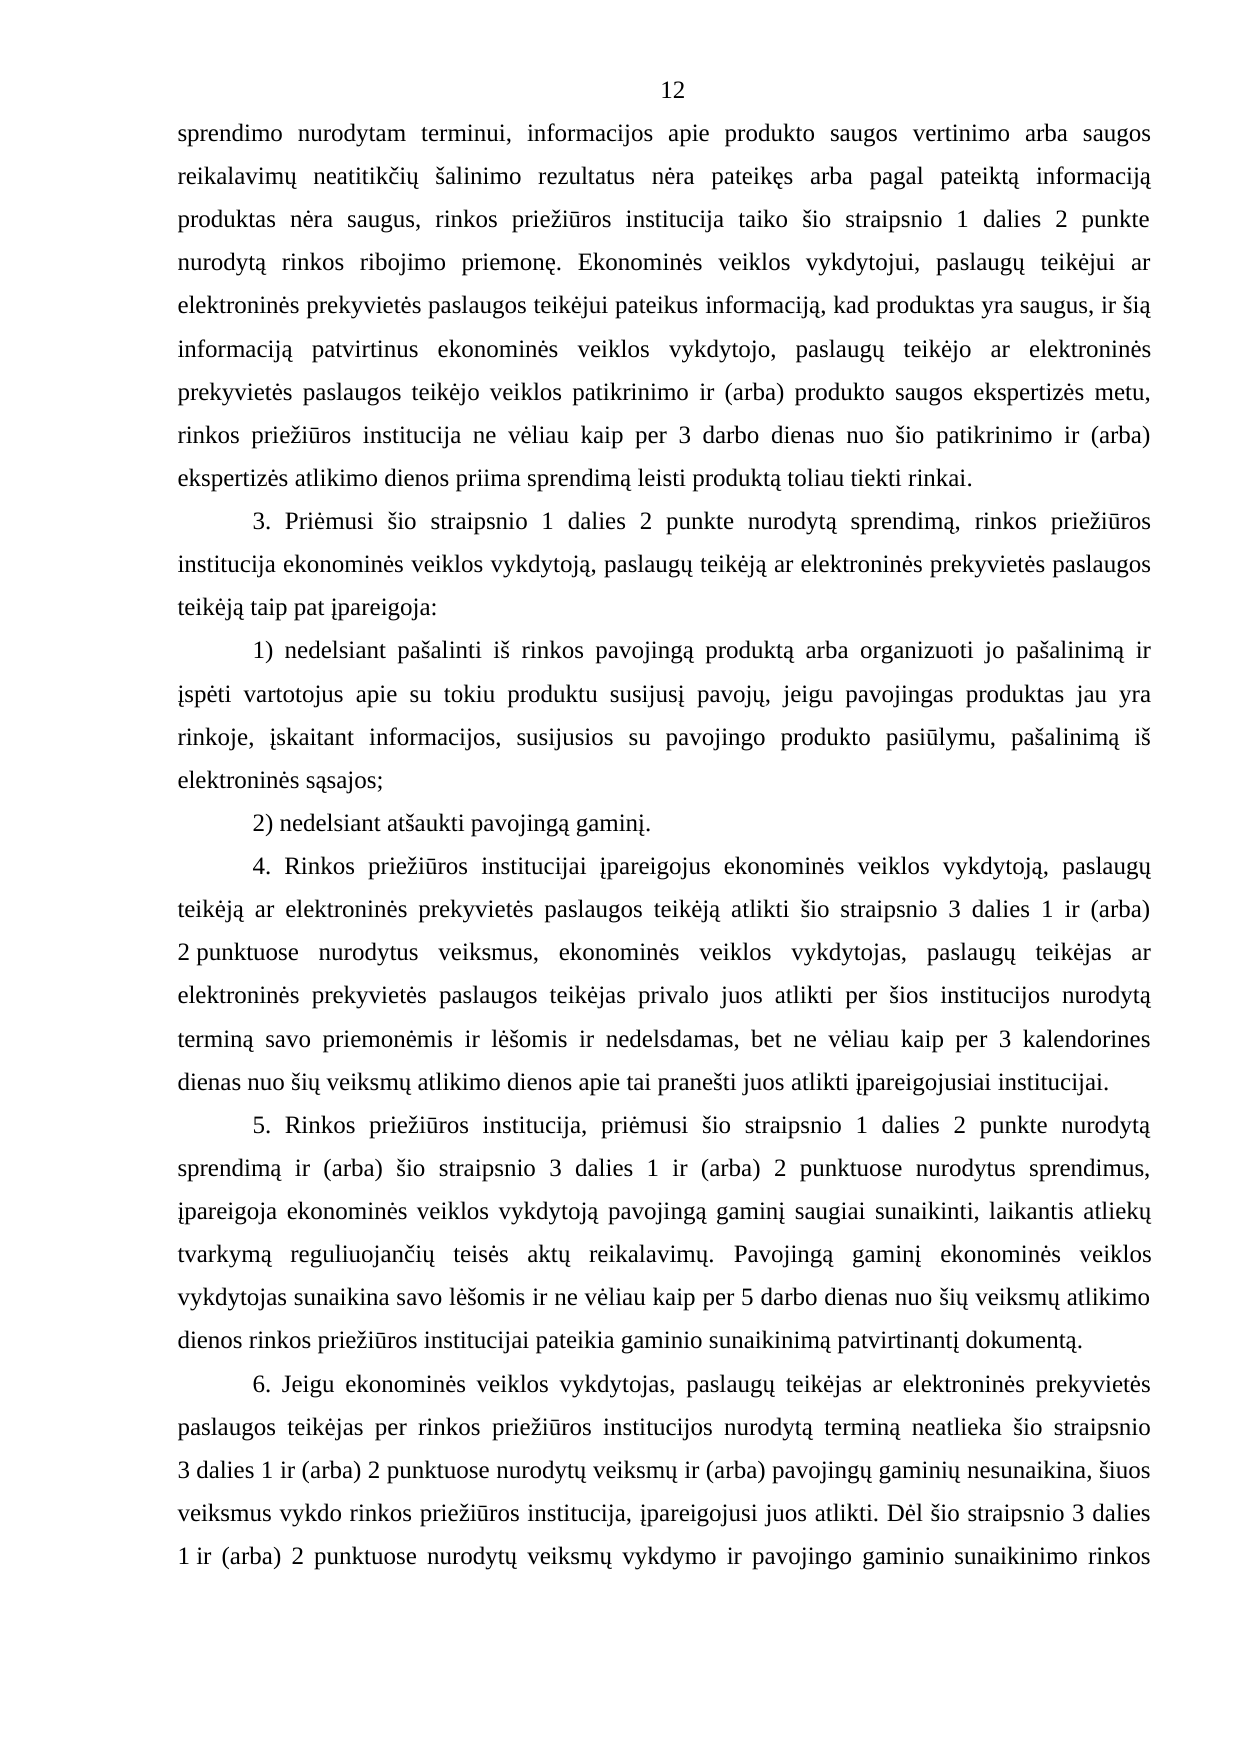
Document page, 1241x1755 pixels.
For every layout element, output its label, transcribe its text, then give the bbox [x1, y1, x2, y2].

text 2) nedelsiant atšaukti pavojingą gaminį. [177, 808, 1152, 837]
text 6. Jeigu ekonominės veiklos vykdytojas, paslaugų teikėjas ar elektroninės prekyvietės paslaugos teikėjas per rinkos priežiūros institucijos nurodytą terminą neatlieka šio straipsnio 3 dalies 1 ir (arba) 2 punktuose nurodytų veiksmų ir (arba) pavojingų gaminių nesunaikina, šiuos veiksmus vykdo rinkos priežiūros institucija, įpareigojusi juos atlikti. Dėl šio straipsnio 3 dalies 1 ir (arba) 2 punktuose nurodytų veiksmų vykdymo ir pavojingo gaminio sunaikinimo rinkos [177, 1369, 1152, 1570]
text 4. Rinkos priežiūros institucijai įpareigojus ekonominės veiklos vykdytoją, paslaugų teikėją ar elektroninės prekyvietės paslaugos teikėją atlikti šio straipsnio 3 dalies 1 ir (arba) 2 punktuose nurodytus veiksmus, ekonominės veiklos vykdytojas, paslaugų teikėjas ar elektroninės prekyvietės paslaugos teikėjas privalo juos atlikti per šios institucijos nurodytą terminą savo priemonėmis ir lėšomis ir nedelsdamas, bet ne vėliau kaip per 3 kalendorines dienas nuo šių veiksmų atlikimo dienos apie tai pranešti juos atlikti įpareigojusiai institucijai. [177, 851, 1152, 1096]
text 5. Rinkos priežiūros institucija, priėmusi šio straipsnio 1 dalies 2 punkte nurodytą sprendimą ir (arba) šio straipsnio 3 dalies 1 ir (arba) 2 punktuose nurodytus sprendimus, įpareigoja ekonominės veiklos vykdytoją pavojingą gaminį saugiai sunaikinti, laikantis atliekų tvarkymą reguliuojančių teisės aktų reikalavimų. Pavojingą gaminį ekonominės veiklos vykdytojas sunaikina savo lėšomis ir ne vėliau kaip per 5 darbo dienas nuo šių veiksmų atlikimo dienos rinkos priežiūros institucijai pateikia gaminio sunaikinimą patvirtinantį dokumentą. [177, 1110, 1152, 1354]
text 3. Priėmusi šio straipsnio 1 dalies 2 punkte nurodytą sprendimą, rinkos priežiūros institucija ekonominės veiklos vykdytoją, paslaugų teikėją ar elektroninės prekyvietės paslaugos teikėją taip pat įpareigoja: [177, 506, 1152, 621]
text 1) nedelsiant pašalinti iš rinkos pavojingą produktą arba organizuoti jo pašalinimą ir įspėti vartotojus apie su tokiu produktu susijusį pavojų, jeigu pavojingas produktas jau yra rinkoje, įskaitant informacijos, susijusios su pavojingo produkto pasiūlymu, pašalinimą iš elektroninės sąsajos; [177, 636, 1152, 794]
text sprendimo nurodytam terminui, informacijos apie produkto saugos vertinimo arba saugos reikalavimų neatitikčių šalinimo rezultatus nėra pateikęs arba pagal pateiktą informaciją produktas nėra saugus, rinkos priežiūros institucija taiko šio straipsnio 1 dalies 2 punkte nurodytą rinkos ribojimo priemonę. Ekonominės veiklos vykdytojui, paslaugų teikėjui ar elektroninės prekyvietės paslaugos teikėjui pateikus informaciją, kad produktas yra saugus, ir šią informaciją patvirtinus ekonominės veiklos vykdytojo, paslaugų teikėjo ar elektroninės prekyvietės paslaugos teikėjo veiklos patikrinimo ir (arba) produkto saugos ekspertizės metu, rinkos priežiūros institucija ne vėliau kaip per 3 darbo dienas nuo šio patikrinimo ir (arba) ekspertizės atlikimo dienos priima sprendimą leisti produktą toliau tiekti rinkai. [177, 118, 1152, 492]
